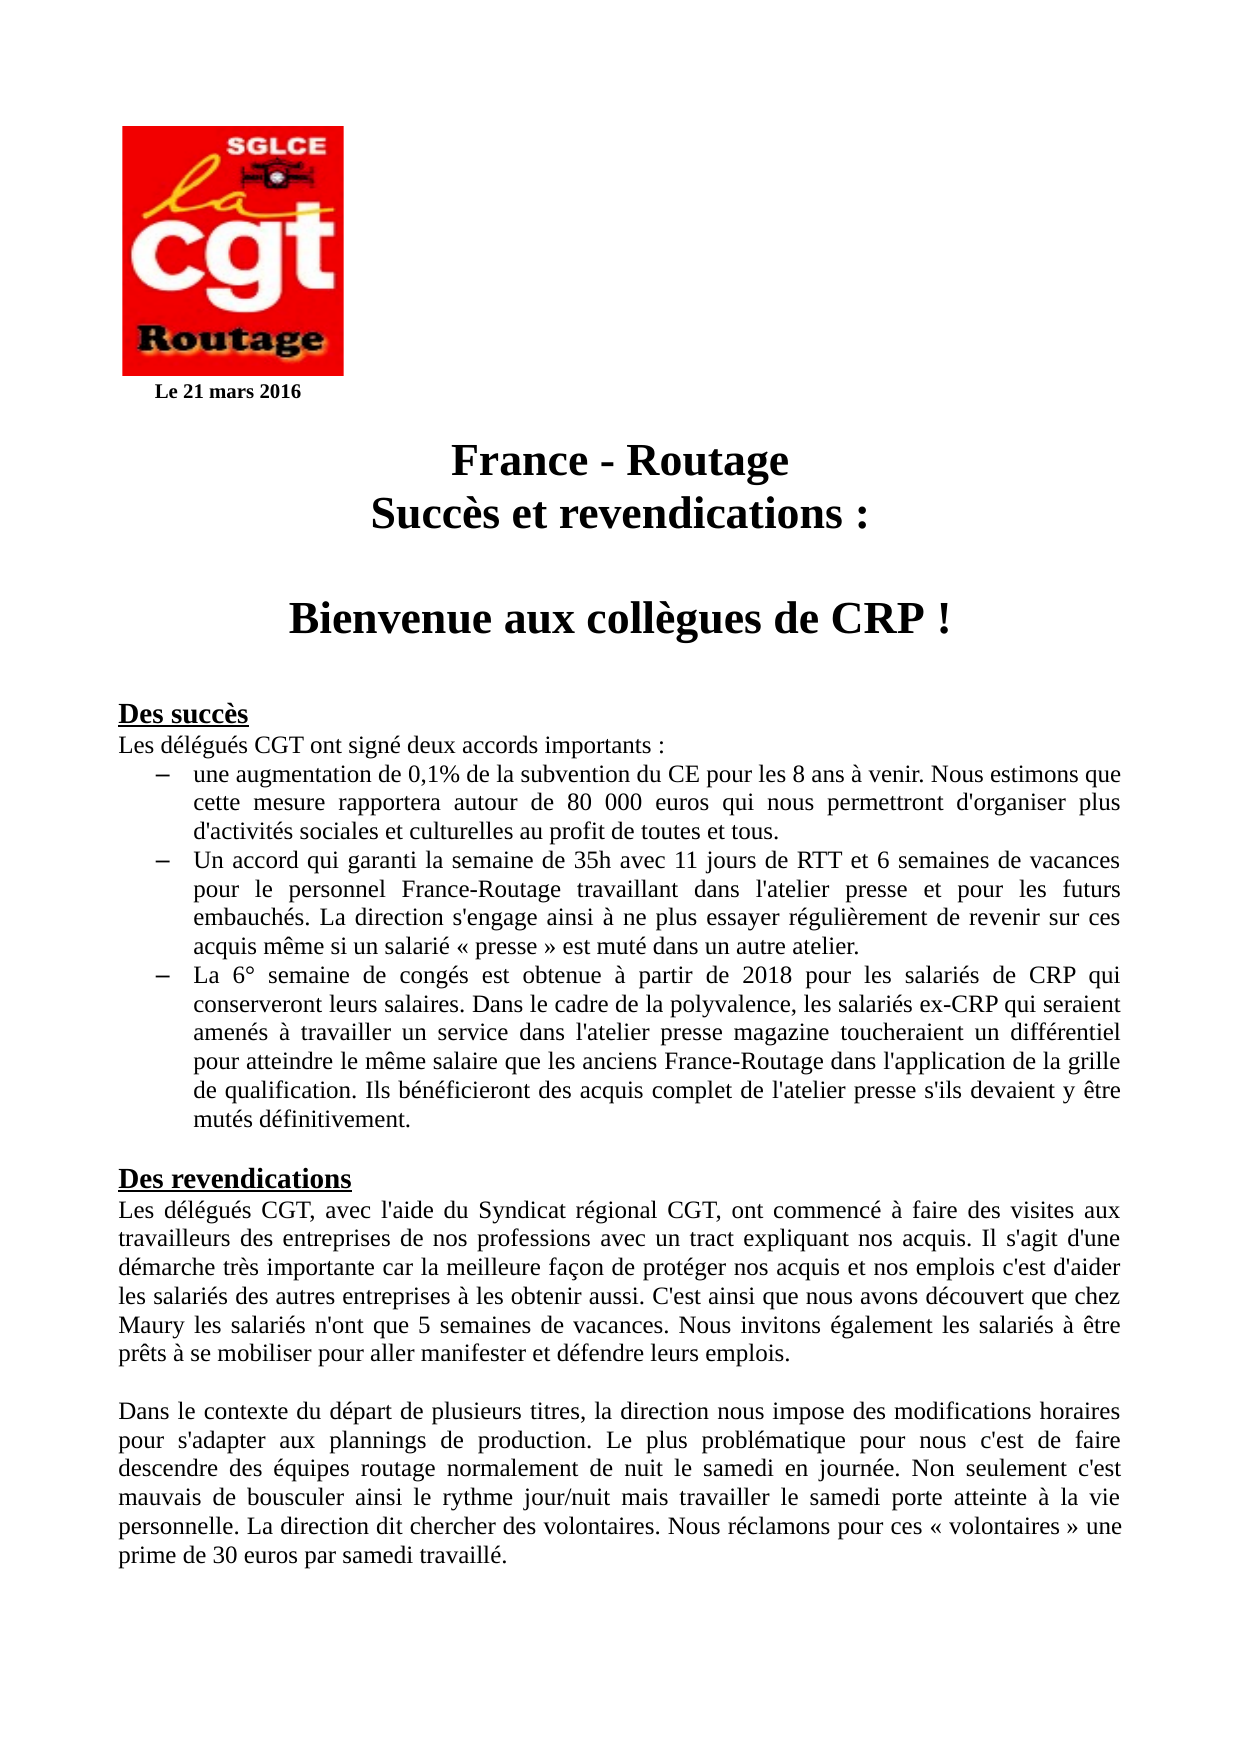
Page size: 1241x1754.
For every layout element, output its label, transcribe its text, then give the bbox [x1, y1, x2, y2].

text Succès et revendications : [118, 486, 1122, 538]
text Le 21 mars 2016 [118, 118, 1122, 404]
picture [122, 126, 344, 376]
text Bienvenue aux collègues de CRP ! [118, 591, 1122, 644]
text Des revendications [118, 1161, 1122, 1195]
list Un accord qui garanti la semaine de 35h avec 11 jours de RTT et 6 semaines de vacances pour le personnel France-Routage travaillant dans l'atelier presse et pour les futurs embauchés. La direction s'engage ainsi à ne plus essayer régulièrement de revenir sur ces acquis même si un salarié « presse » est muté dans un autre atelier. [156, 845, 1122, 960]
list une augmentation de 0,1% de la subvention du CE pour les 8 ans à venir. Nous estimons que cette mesure rapportera autour de 80 000 euros qui nous permettront d'organiser plus d'activités sociales et culturelles au profit de toutes et tous. [156, 759, 1122, 845]
text Les délégués CGT ont signé deux accords importants : [118, 730, 1122, 759]
list La 6° semaine de congés est obtenue à partir de 2018 pour les salariés de CRP qui conserveront leurs salaires. Dans le cadre de la polyvalence, les salariés ex-CRP qui seraient amenés à travailler un service dans l'atelier presse magazine toucheraient un différentiel pour atteindre le même salaire que les anciens France-Routage dans l'application de la grille de qualification. Ils bénéficieront des acquis complet de l'atelier presse s'ils devaient y être mutés définitivement. [156, 960, 1122, 1132]
text Les délégués CGT, avec l'aide du Syndicat régional CGT, ont commencé à faire des visites aux travailleurs des entreprises de nos professions avec un tract expliquant nos acquis. Il s'agit d'une démarche très importante car la meilleure façon de protéger nos acquis et nos emplois c'est d'aider les salariés des autres entreprises à les obtenir aussi. C'est ainsi que nous avons découvert que chez Maury les salariés n'ont que 5 semaines de vacances. Nous invitons également les salariés à être prêts à se mobiliser pour aller manifester et défendre leurs emplois. [118, 1195, 1122, 1367]
text France - Routage [118, 433, 1122, 486]
text Des succès [118, 696, 1122, 730]
text Dans le contexte du départ de plusieurs titres, la direction nous impose des modifications horaires pour s'adapter aux plannings de production. Le plus problématique pour nous c'est de faire descendre des équipes routage normalement de nuit le samedi en journée. Non seulement c'est mauvais de bousculer ainsi le rythme jour/nuit mais travailler le samedi porte atteinte à la vie personnelle. La direction dit chercher des volontaires. Nous réclamons pour ces « volontaires » une prime de 30 euros par samedi travaillé. [118, 1396, 1122, 1568]
